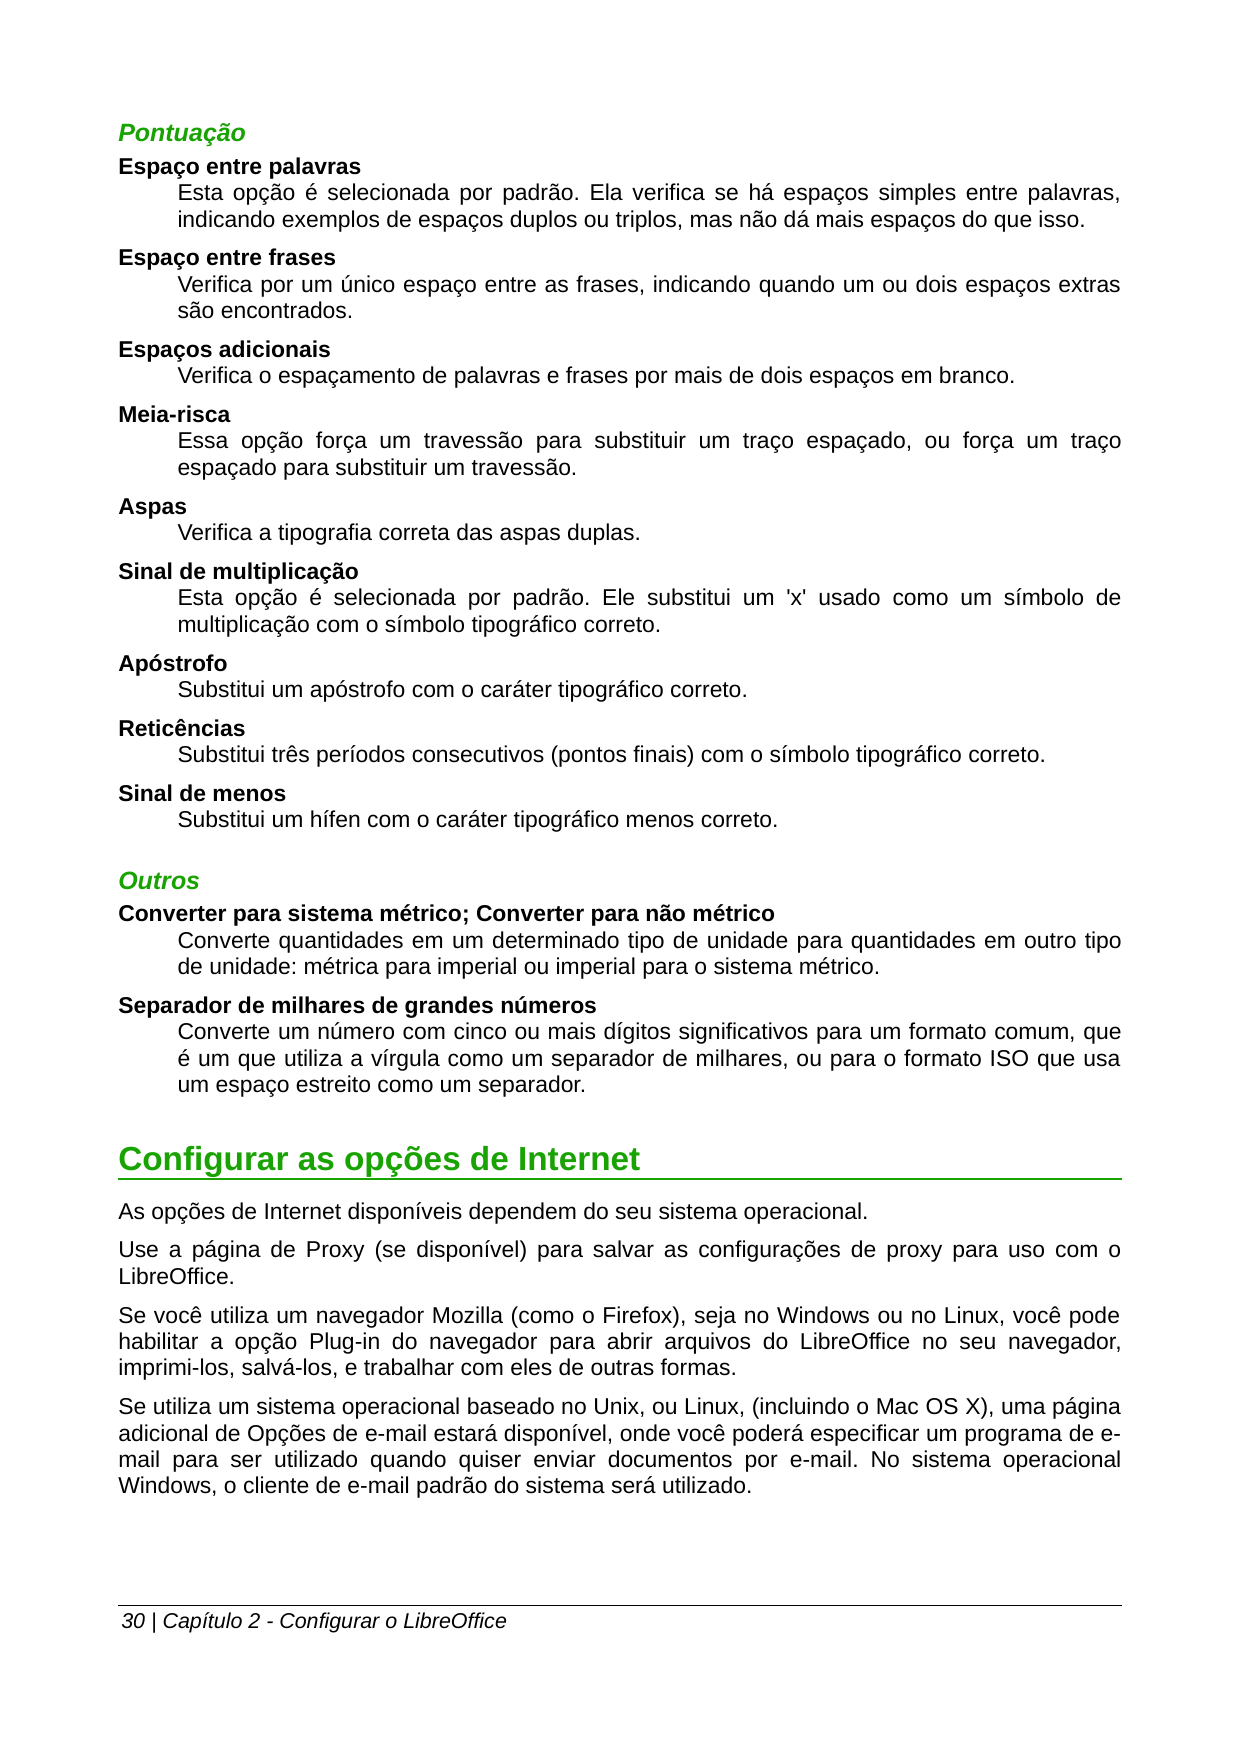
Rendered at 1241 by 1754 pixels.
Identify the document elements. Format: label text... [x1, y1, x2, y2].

text Converter para sistema métrico; Converter para não métrico [118, 900, 1122, 927]
text Sinal de multiplicação [118, 558, 1122, 584]
text Use a página de Proxy (se disponível) para salvar as configurações de proxy para uso com o LibreOffice. [118, 1236, 1122, 1289]
subtitle Outros [118, 866, 1122, 894]
text Espaço entre palavras [118, 153, 1122, 179]
text Esta opção é selecionada por padrão. Ela verifica se há espaços simples entre palavras, indicando exemplos de espaços duplos ou triplos, mas não dá mais espaços do que isso. [177, 179, 1122, 232]
text Apóstrofo [118, 649, 1122, 676]
text Esta opção é selecionada por padrão. Ele substitui um 'x' usado como um símbolo de multiplicação com o símbolo tipográfico correto. [177, 584, 1122, 637]
text Espaço entre frases [118, 244, 1122, 271]
text Separador de milhares de grandes números [118, 992, 1122, 1018]
text Sinal de menos [118, 780, 1122, 806]
subtitle Pontuação [118, 118, 1122, 147]
text Se utiliza um sistema operacional baseado no Unix, ou Linux, (incluindo o Mac OS X), uma página adicional de Opções de e-mail estará disponível, onde você poderá especificar um programa de e-mail para ser utilizado quando quiser enviar documentos por e-mail. No sistema operacional Windows, o cliente de e-mail padrão do sistema será utilizado. [118, 1393, 1122, 1499]
text As opções de Internet disponíveis dependem do seu sistema operacional. [118, 1198, 1122, 1224]
text Verifica o espaçamento de palavras e frases por mais de dois espaços em branco. [177, 362, 1122, 389]
text Verifica por um único espaço entre as frases, indicando quando um ou dois espaços extras são encontrados. [177, 271, 1122, 323]
text Substitui um hífen com o caráter tipográfico menos correto. [177, 806, 1122, 833]
text Aspas [118, 493, 1122, 519]
text Se você utiliza um navegador Mozilla (como o Firefox), seja no Windows ou no Linux, você pode habilitar a opção Plug-in do navegador para abrir arquivos do LibreOffice no seu navegador, imprimi-los, salvá-los, e trabalhar com eles de outras formas. [118, 1302, 1122, 1381]
text Converte quantidades em um determinado tipo de unidade para quantidades em outro tipo de unidade: métrica para imperial ou imperial para o sistema métrico. [177, 927, 1122, 979]
text Verifica a tipografia correta das aspas duplas. [177, 519, 1122, 545]
text Substitui um apóstrofo com o caráter tipográfico correto. [177, 676, 1122, 702]
text Substitui três períodos consecutivos (pontos finais) com o símbolo tipográfico correto. [177, 741, 1122, 767]
subtitle Configurar as opções de Internet [118, 1139, 1122, 1178]
text Converte um número com cinco ou mais dígitos significativos para um formato comum, que é um que utiliza a vírgula como um separador de milhares, ou para o formato ISO que usa um espaço estreito como um separador. [177, 1018, 1122, 1097]
text Meia-risca [118, 401, 1122, 427]
text Espaços adicionais [118, 336, 1122, 362]
text Essa opção força um travessão para substituir um traço espaçado, ou força um traço espaçado para substituir um travessão. [177, 427, 1122, 480]
text Reticências [118, 715, 1122, 741]
